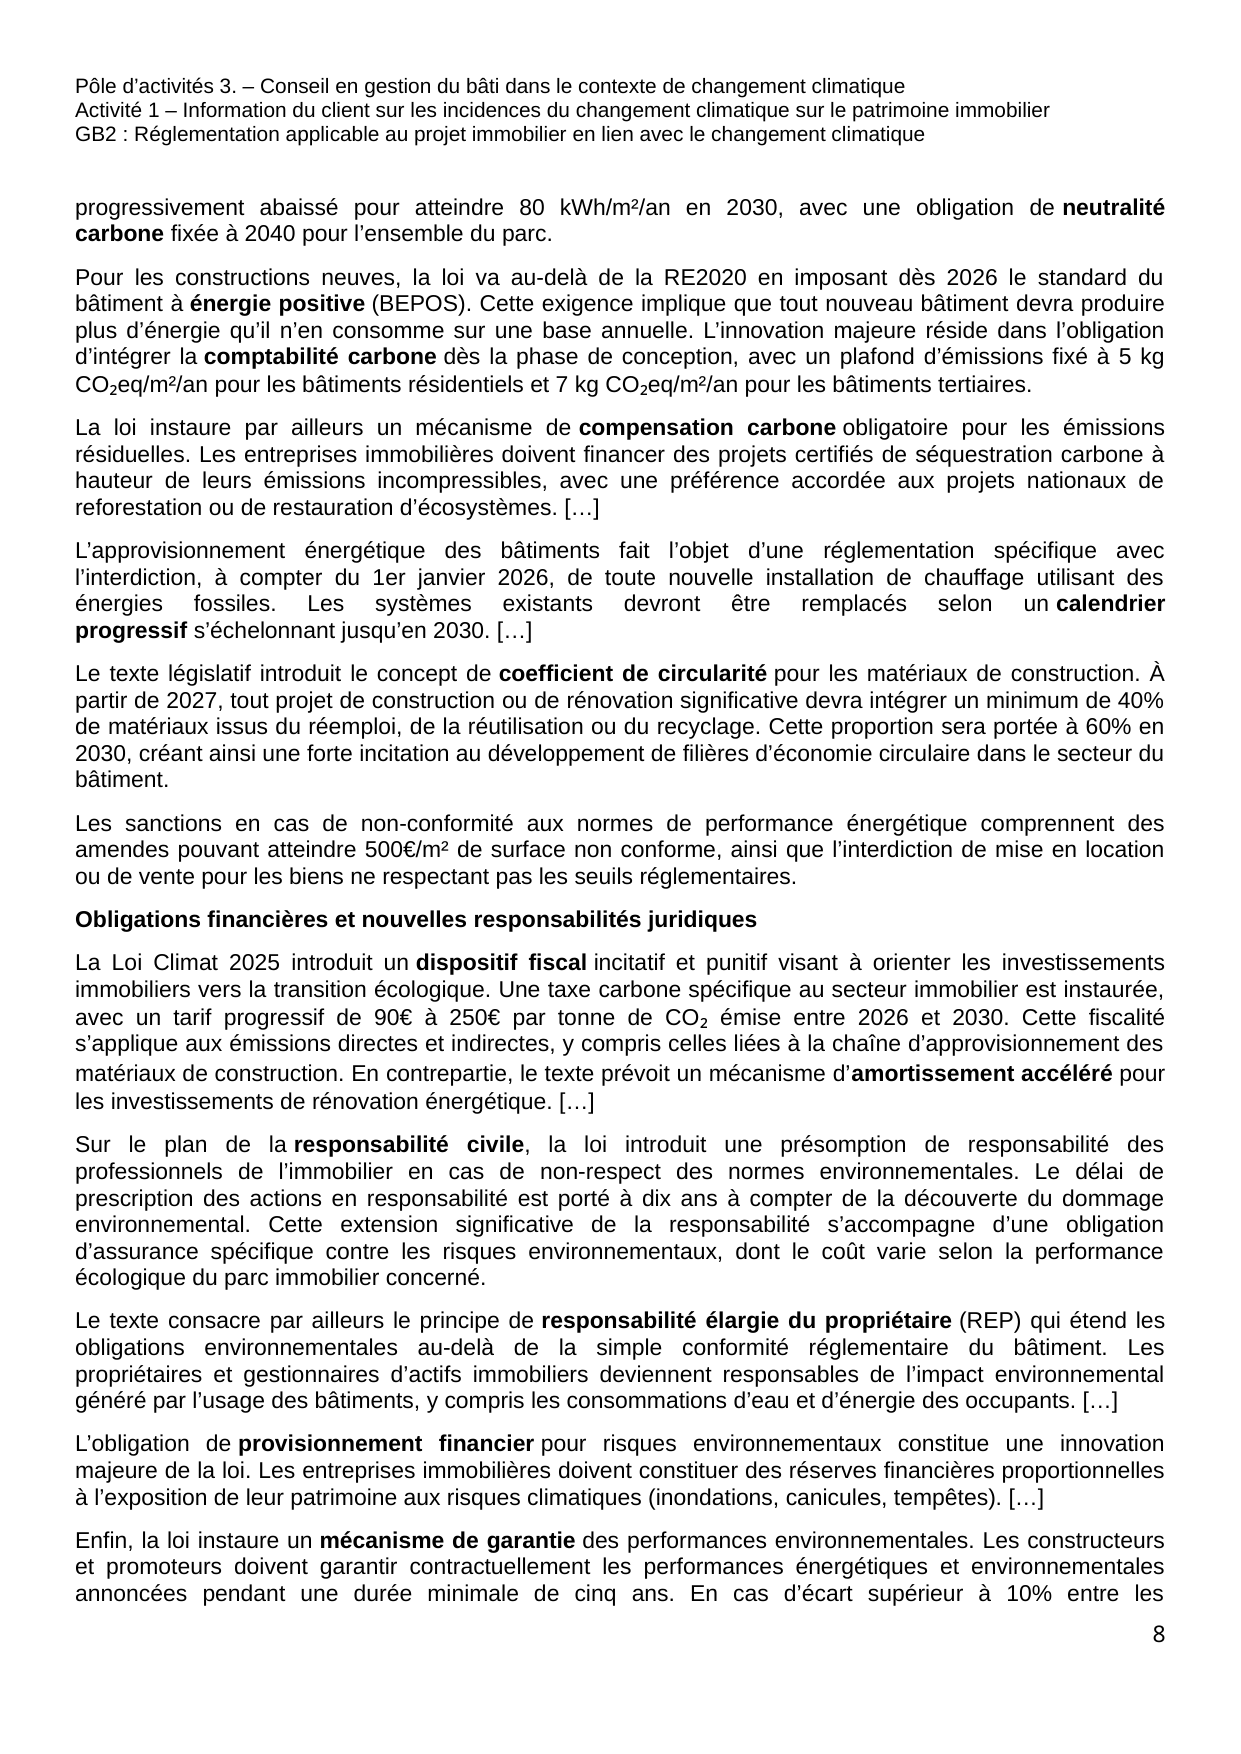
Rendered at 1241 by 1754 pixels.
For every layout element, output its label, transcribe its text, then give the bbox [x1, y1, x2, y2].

text L’approvisionnement énergétique des bâtiments fait l’objet d’une réglementation spécifique avec l’interdiction, à compter du 1er janvier 2026, de toute nouvelle installation de chauffage utilisant des énergies fossiles. Les systèmes existants devront être remplacés selon un calendrier progressif s’échelonnant jusqu’en 2030. […] [75, 537, 1165, 643]
text Enfin, la loi instaure un mécanisme de garantie des performances environnementales. Les constructeurs et promoteurs doivent garantir contractuellement les performances énergétiques et environnementales annoncées pendant une durée minimale de cinq ans. En cas d’écart supérieur à 10% entre les [75, 1527, 1165, 1606]
text La loi instaure par ailleurs un mécanisme de compensation carbone obligatoire pour les émissions résiduelles. Les entreprises immobilières doivent financer des projets certifiés de séquestration carbone à hauteur de leurs émissions incompressibles, avec une préférence accordée aux projets nationaux de reforestation ou de restauration d’écosystèmes. […] [75, 414, 1165, 520]
text Sur le plan de la responsabilité civile, la loi introduit une présomption de responsabilité des professionnels de l’immobilier en cas de non-respect des normes environnementales. Le délai de prescription des actions en responsabilité est porté à dix ans à compter de la découverte du dommage environnemental. Cette extension significative de la responsabilité s’accompagne d’une obligation d’assurance spécifique contre les risques environnementaux, dont le coût varie selon la performance écologique du parc immobilier concerné. [75, 1131, 1165, 1291]
text Le texte consacre par ailleurs le principe de responsabilité élargie du propriétaire (REP) qui étend les obligations environnementales au-delà de la simple conformité réglementaire du bâtiment. Les propriétaires et gestionnaires d’actifs immobiliers deviennent responsables de l’impact environnemental généré par l’usage des bâtiments, y compris les consommations d’eau et d’énergie des occupants. […] [75, 1307, 1165, 1413]
text Obligations financières et nouvelles responsabilités juridiques [75, 906, 1165, 932]
text Pour les constructions neuves, la loi va au-delà de la RE2020 en imposant dès 2026 le standard du bâtiment à énergie positive (BEPOS). Cette exigence implique que tout nouveau bâtiment devra produire plus d’énergie qu’il n’en consomme sur une base annuelle. L’innovation majeure réside dans l’obligation d’intégrer la comptabilité carbone dès la phase de conception, avec un plafond d’émissions fixé à 5 kg CO₂eq/m²/an pour les bâtiments résidentiels et 7 kg CO₂eq/m²/an pour les bâtiments tertiaires. [75, 263, 1165, 397]
text Le texte législatif introduit le concept de coefficient de circularité pour les matériaux de construction. À partir de 2027, tout projet de construction ou de rénovation significative devra intégrer un minimum de 40% de matériaux issus du réemploi, de la réutilisation ou du recyclage. Cette proportion sera portée à 60% en 2030, créant ainsi une forte incitation au développement de filières d’économie circulaire dans le secteur du bâtiment. [75, 660, 1165, 793]
text L’obligation de provisionnement financier pour risques environnementaux constitue une innovation majeure de la loi. Les entreprises immobilières doivent constituer des réserves financières proportionnelles à l’exposition de leur patrimoine aux risques climatiques (inondations, canicules, tempêtes). […] [75, 1430, 1165, 1510]
text Les sanctions en cas de non-conformité aux normes de performance énergétique comprennent des amendes pouvant atteindre 500€/m² de surface non conforme, ainsi que l’interdiction de mise en location ou de vente pour les biens ne respectant pas les seuils réglementaires. [75, 809, 1165, 889]
text La Loi Climat 2025 introduit un dispositif fiscal incitatif et punitif visant à orienter les investissements immobiliers vers la transition écologique. Une taxe carbone spécifique au secteur immobilier est instaurée, avec un tarif progressif de 90€ à 250€ par tonne de CO₂ émise entre 2026 et 2030. Cette fiscalité s’applique aux émissions directes et indirectes, y compris celles liées à la chaîne d’approvisionnement des matériaux de construction. En contrepartie, le texte prévoit un mécanisme d’amortissement accéléré pour les investissements de rénovation énergétique. […] [75, 949, 1165, 1114]
text progressivement abaissé pour atteindre 80 kWh/m²/an en 2030, avec une obligation de neutralité carbone fixée à 2040 pour l’ensemble du parc. [75, 194, 1165, 247]
